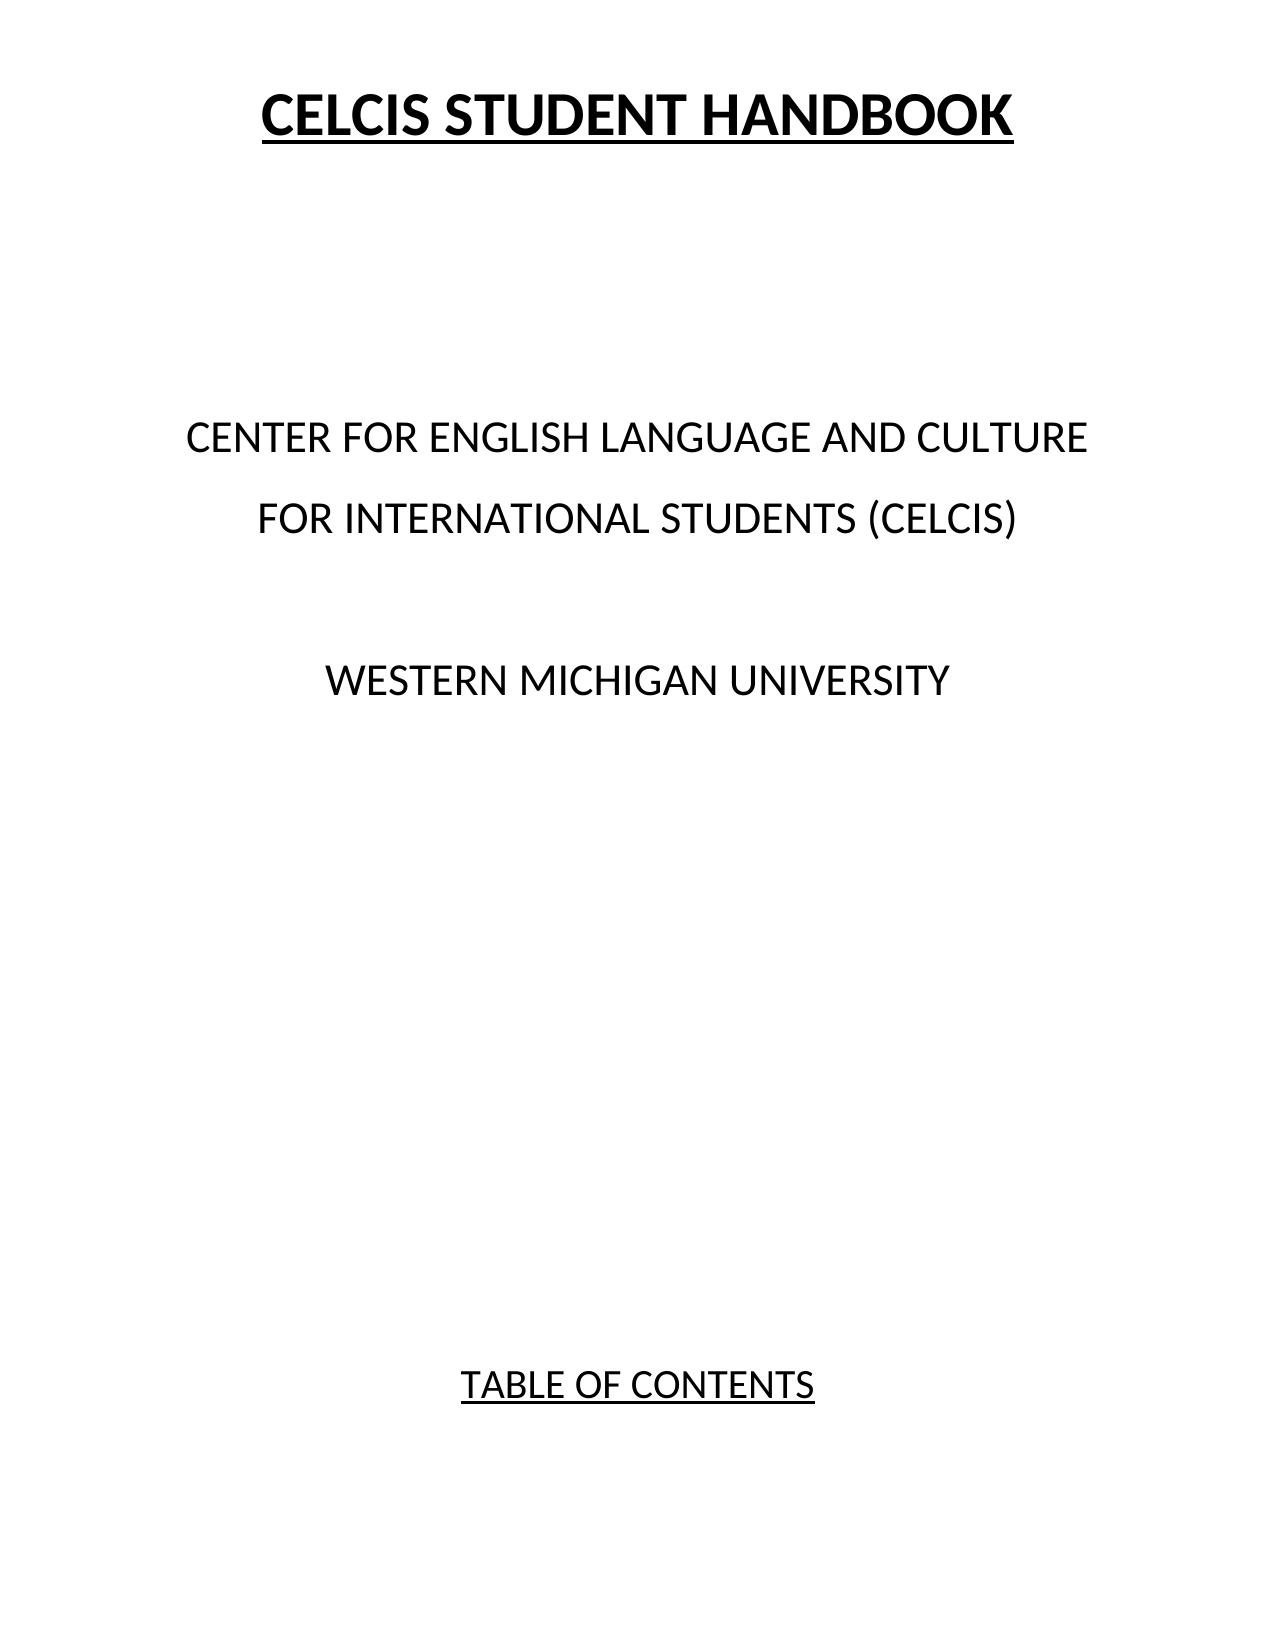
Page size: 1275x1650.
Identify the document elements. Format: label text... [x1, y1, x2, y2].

subtitle TABLE OF CONTENTS [150, 1358, 1125, 1409]
subtitle WESTERN MICHIGAN UNIVERSITY [150, 651, 1125, 706]
title CELCIS STUDENT HANDBOOK [150, 75, 1125, 151]
subtitle FOR INTERNATIONAL STUDENTS (CELCIS) [150, 489, 1125, 544]
subtitle CENTER FOR ENGLISH LANGUAGE AND CULTURE [150, 408, 1125, 464]
